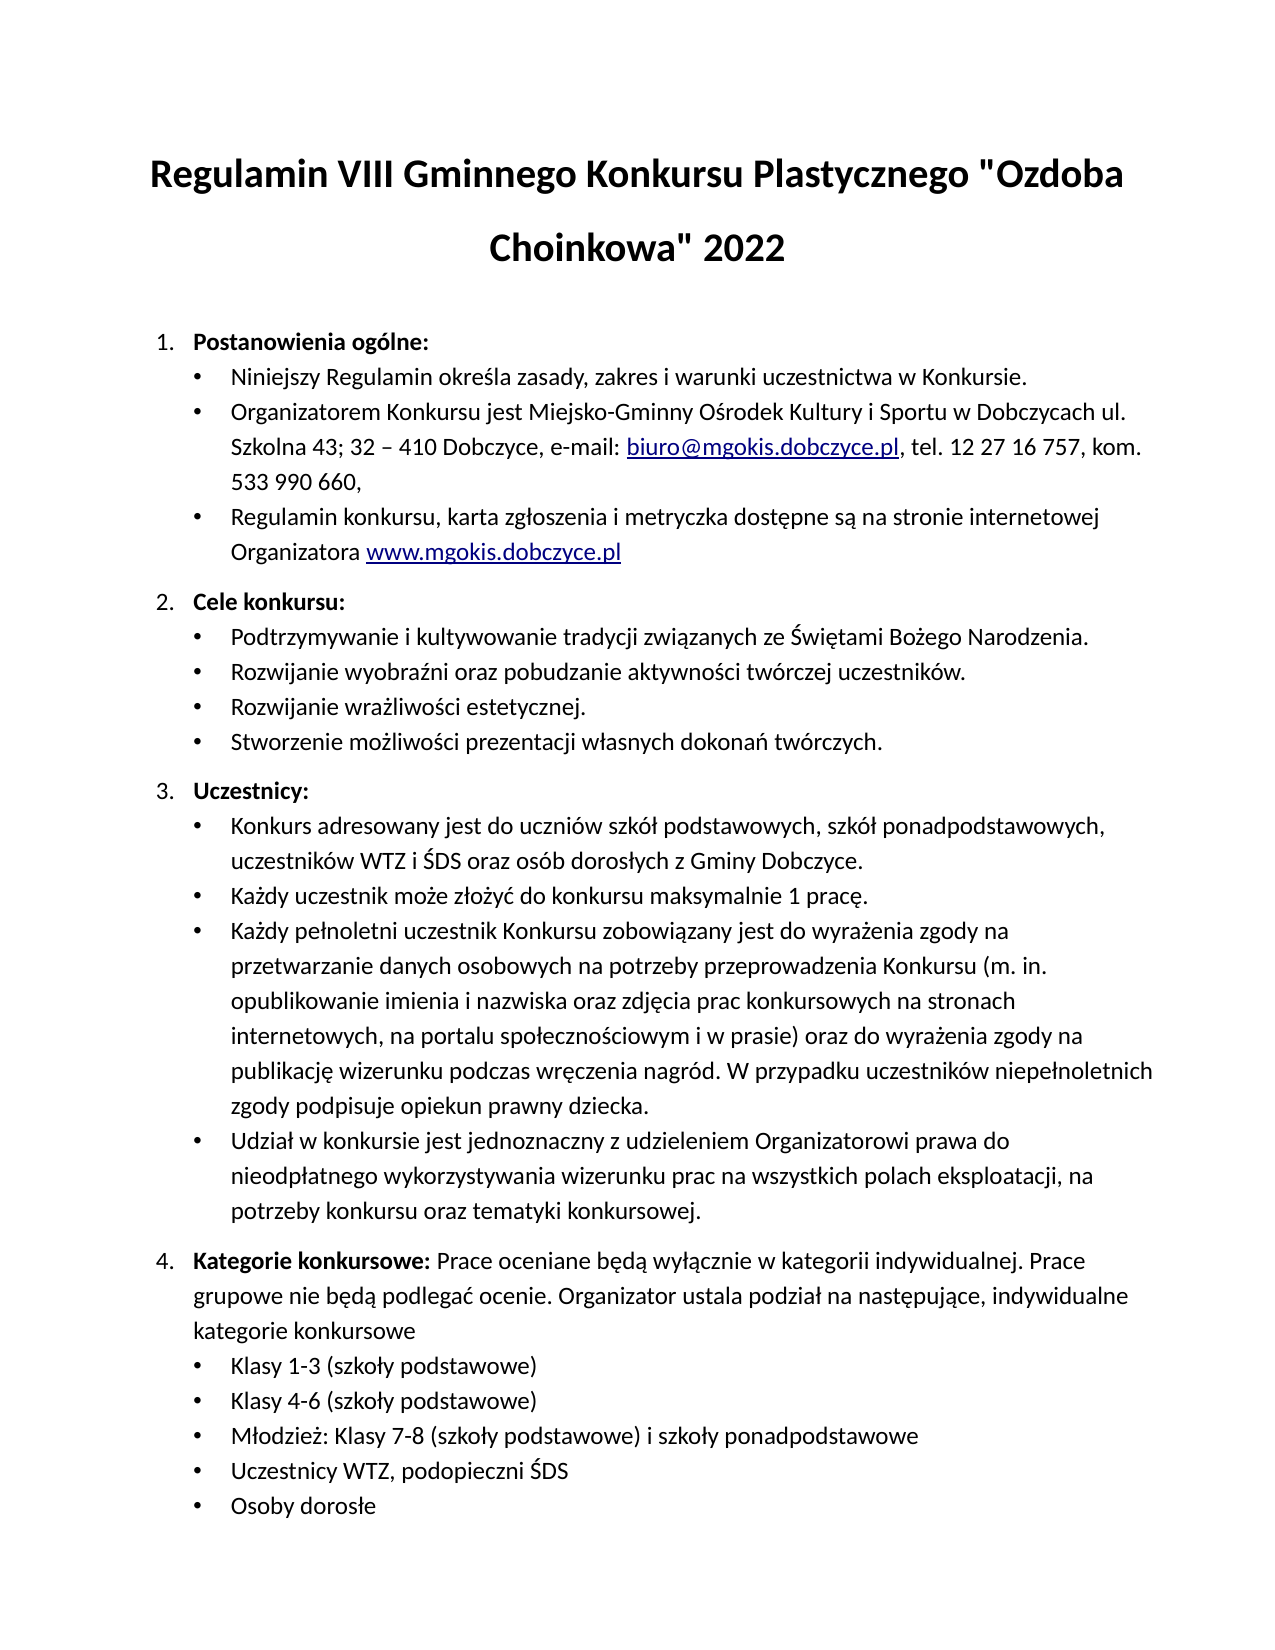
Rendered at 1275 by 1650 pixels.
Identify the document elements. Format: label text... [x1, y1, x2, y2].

list Każdy pełnoletni uczestnik Konkursu zobowiązany jest do wyrażenia zgody na przetwarzanie danych osobowych na potrzeby przeprowadzenia Konkursu (m. in. opublikowanie imienia i nazwiska oraz zdjęcia prac konkursowych na stronach internetowych, na portalu społecznościowym i w prasie) oraz do wyrażenia zgody na publikację wizerunku podczas wręczenia nagród. W przypadku uczestników niepełnoletnich zgody podpisuje opiekun prawny dziecka. [193, 915, 1157, 1121]
list Uczestnicy: [156, 775, 1157, 806]
list Osoby dorosłe [193, 1490, 1157, 1521]
list Udział w konkursie jest jednoznaczny z udzieleniem Organizatorowi prawa do nieodpłatnego wykorzystywania wizerunku prac na wszystkich polach eksploatacji, na potrzeby konkursu oraz tematyki konkursowej. [193, 1125, 1157, 1226]
list Uczestnicy WTZ, podopieczni ŚDS [193, 1455, 1157, 1486]
list Cele konkursu: [156, 586, 1157, 616]
list Stworzenie możliwości prezentacji własnych dokonań twórczych. [193, 726, 1157, 756]
list Klasy 1-3 (szkoły podstawowe) [193, 1350, 1157, 1381]
text Regulamin VIII Gminnego Konkursu Plastycznego "Ozdoba Choinkowa" 2022 [118, 148, 1157, 272]
list Rozwijanie wyobraźni oraz pobudzanie aktywności twórczej uczestników. [193, 656, 1157, 686]
list Rozwijanie wrażliwości estetycznej. [193, 691, 1157, 721]
list Młodzież: Klasy 7-8 (szkoły podstawowe) i szkoły ponadpodstawowe [193, 1420, 1157, 1451]
list Organizatorem Konkursu jest Miejsko-Gminny Ośrodek Kultury i Sportu w Dobczycach ul. Szkolna 43; 32 – 410 Dobczyce, e-mail: biuro@mgokis.dobczyce.pl, tel. 12 27 16 757, kom. 533 990 660, [193, 396, 1157, 497]
list Kategorie konkursowe: Prace oceniane będą wyłącznie w kategorii indywidualnej. Prace grupowe nie będą podlegać ocenie. Organizator ustala podział na następujące, indywidualne kategorie konkursowe [156, 1245, 1157, 1346]
list Klasy 4-6 (szkoły podstawowe) [193, 1385, 1157, 1416]
list Każdy uczestnik może złożyć do konkursu maksymalnie 1 pracę. [193, 880, 1157, 911]
list Postanowienia ogólne: [156, 326, 1157, 357]
list Podtrzymywanie i kultywowanie tradycji związanych ze Świętami Bożego Narodzenia. [193, 621, 1157, 651]
list Niniejszy Regulamin określa zasady, zakres i warunki uczestnictwa w Konkursie. [193, 361, 1157, 392]
list Regulamin konkursu, karta zgłoszenia i metryczka dostępne są na stronie internetowej Organizatora www.mgokis.dobczyce.pl [193, 501, 1157, 567]
list Konkurs adresowany jest do uczniów szkół podstawowych, szkół ponadpodstawowych, uczestników WTZ i ŚDS oraz osób dorosłych z Gminy Dobczyce. [193, 810, 1157, 876]
